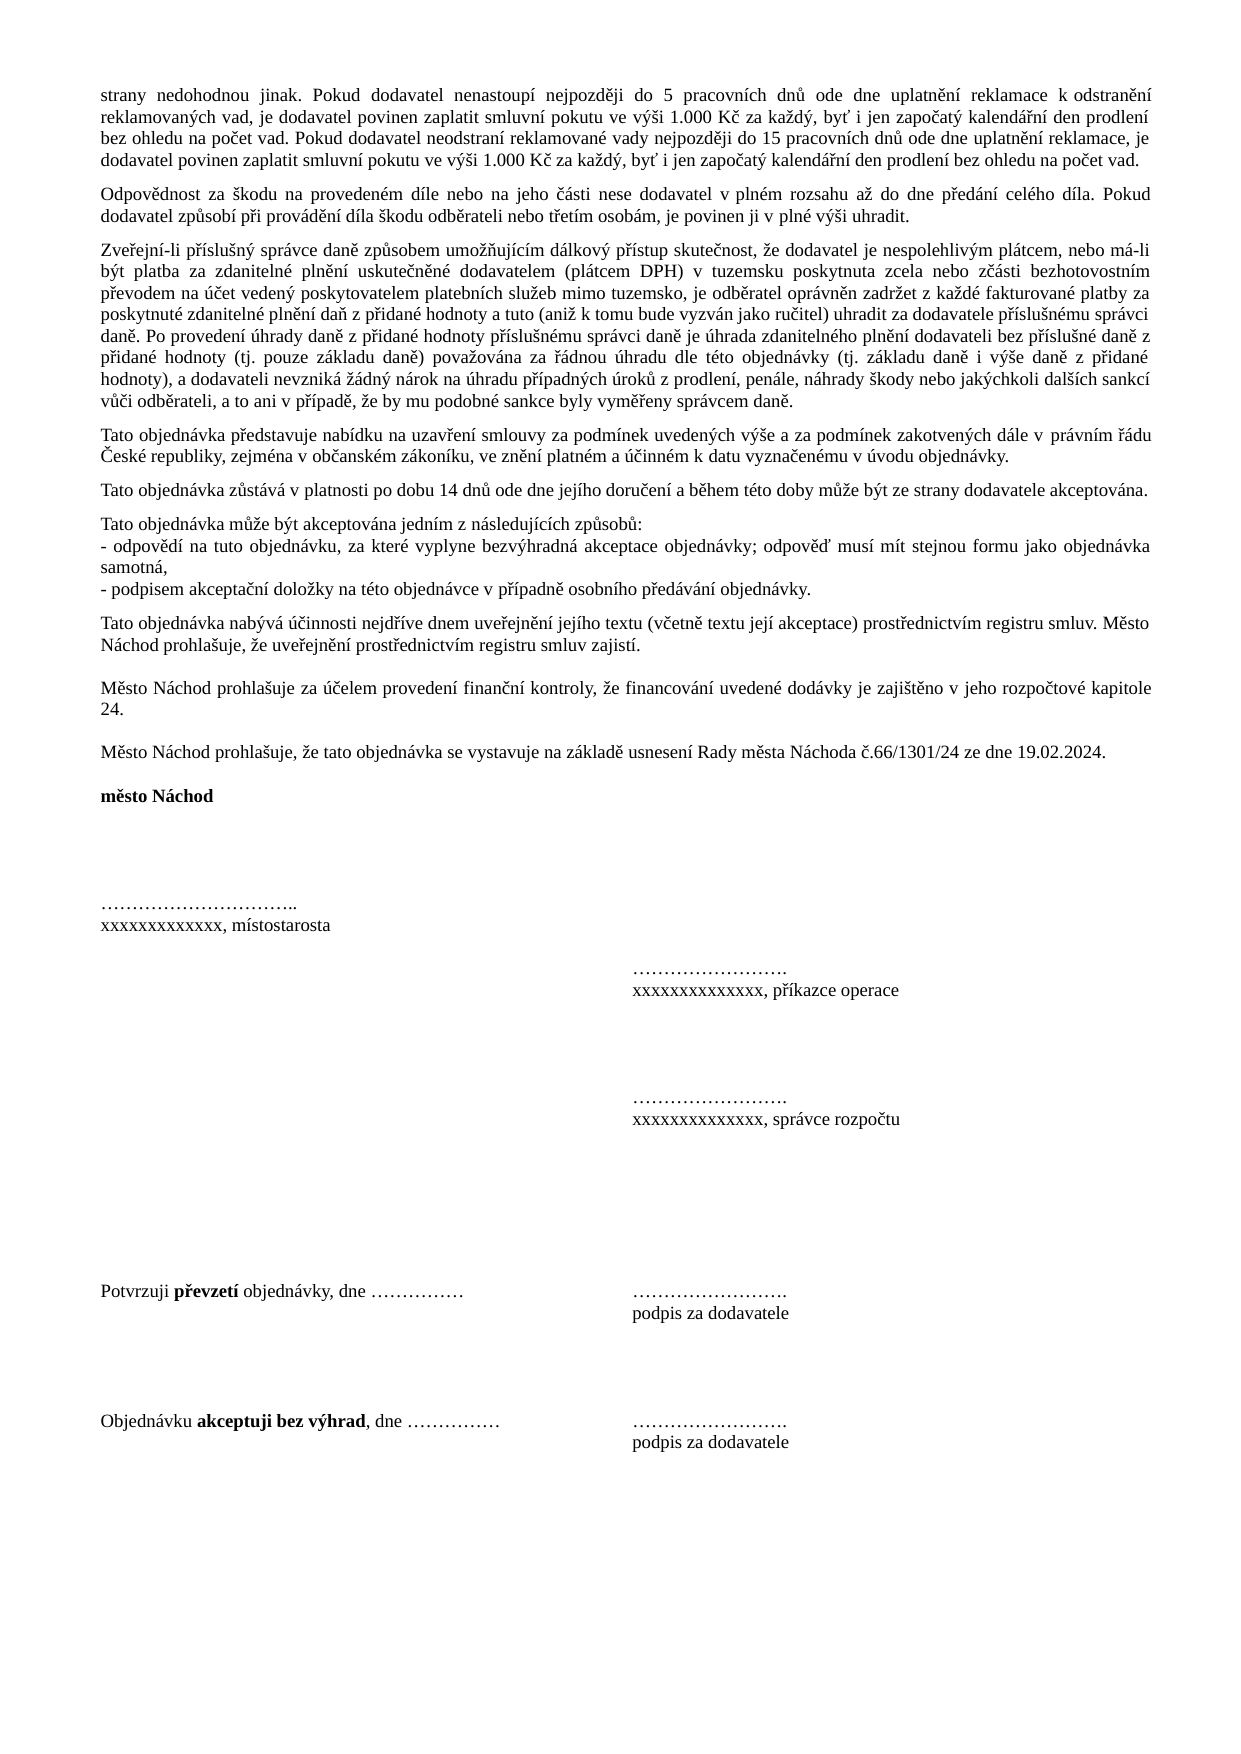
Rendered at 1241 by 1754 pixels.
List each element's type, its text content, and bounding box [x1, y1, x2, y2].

text Město Náchod prohlašuje za účelem provedení finanční kontroly, že financování uvedené dodávky je zajištěno v jeho rozpočtové kapitole 24. [100, 677, 1152, 720]
text ……………………. [632, 957, 1152, 978]
text ……………………. [632, 1086, 1152, 1108]
text Tato objednávka představuje nabídku na uzavření smlouvy za podmínek uvedených výše a za podmínek zakotvených dále v právním řádu České republiky, zejména v občanském zákoníku, ve znění platném a účinném k datu vyznačenému v úvodu objednávky. [100, 423, 1152, 467]
text strany nedohodnou jinak. Pokud dodavatel nenastoupí nejpozději do 5 pracovních dnů ode dne uplatnění reklamace k odstranění reklamovaných vad, je dodavatel povinen zaplatit smluvní pokutu ve výši 1.000 Kč za každý, byť i jen započatý kalendářní den prodlení bez ohledu na počet vad. Pokud dodavatel neodstraní reklamované vady nejpozději do 15 pracovních dnů ode dne uplatnění reklamace, je dodavatel povinen zaplatit smluvní pokutu ve výši 1.000 Kč za každý, byť i jen započatý kalendářní den prodlení bez ohledu na počet vad. [100, 84, 1152, 170]
text Město Náchod prohlašuje, že tato objednávka se vystavuje na základě usnesení Rady města Náchoda č.66/1301/24 ze dne 19.02.2024. [100, 741, 1152, 763]
text podpis za dodavatele [100, 1302, 1152, 1323]
text - podpisem akceptační doložky na této objednávce v případně osobního předávání objednávky. [100, 578, 1152, 599]
text Tato objednávka může být akceptována jedním z následujících způsobů: [100, 513, 1152, 535]
text Odpovědnost za škodu na provedeném díle nebo na jeho části nese dodavatel v plném rozsahu až do dne předání celého díla. Pokud dodavatel způsobí při provádění díla škodu odběrateli nebo třetím osobám, je povinen ji v plné výši uhradit. [100, 183, 1152, 226]
text Zveřejní-li příslušný správce daně způsobem umožňujícím dálkový přístup skutečnost, že dodavatel je nespolehlivým plátcem, nebo má-li být platba za zdanitelné plnění uskutečněné dodavatelem (plátcem DPH) v tuzemsku poskytnuta zcela nebo zčásti bezhotovostním převodem na účet vedený poskytovatelem platebních služeb mimo tuzemsko, je odběratel oprávněn zadržet z každé fakturované platby za poskytnuté zdanitelné plnění daň z přidané hodnoty a tuto (aniž k tomu bude vyzván jako ručitel) uhradit za dodavatele příslušnému správci daně. Po provedení úhrady daně z přidané hodnoty příslušnému správci daně je úhrada zdanitelného plnění dodavateli bez příslušné daně z přidané hodnoty (tj. pouze základu daně) považována za řádnou úhradu dle této objednávky (tj. základu daně i výše daně z přidané hodnoty), a dodavateli nevzniká žádný nárok na úhradu případných úroků z prodlení, penále, náhrady škody nebo jakýchkoli dalších sankcí vůči odběrateli, a to ani v případě, že by mu podobné sankce byly vyměřeny správcem daně. [100, 238, 1152, 411]
text ………………………….. [100, 892, 1152, 914]
text Tato objednávka nabývá účinnosti nejdříve dnem uveřejnění jejího textu (včetně textu její akceptace) prostřednictvím registru smluv. Město Náchod prohlašuje, že uveřejnění prostřednictvím registru smluv zajistí. [100, 612, 1152, 655]
text xxxxxxxxxxxxxx, správce rozpočtu [632, 1108, 1152, 1129]
text podpis za dodavatele [100, 1431, 1152, 1453]
text - odpovědí na tuto objednávku, za které vyplyne bezvýhradná akceptace objednávky; odpověď musí mít stejnou formu jako objednávka samotná, [100, 535, 1152, 578]
text Tato objednávka zůstává v platnosti po dobu 14 dnů ode dne jejího doručení a během této doby může být ze strany dodavatele akceptována. [100, 479, 1152, 501]
text Potvrzuji převzetí objednávky, dne …………… ……………………. [100, 1280, 1152, 1302]
text město Náchod [100, 784, 1152, 806]
text Objednávku akceptuji bez výhrad, dne …………… ……………………. [100, 1410, 1152, 1431]
text xxxxxxxxxxxxxx, příkazce operace [632, 978, 1152, 1000]
text xxxxxxxxxxxxx, místostarosta [100, 914, 1152, 935]
